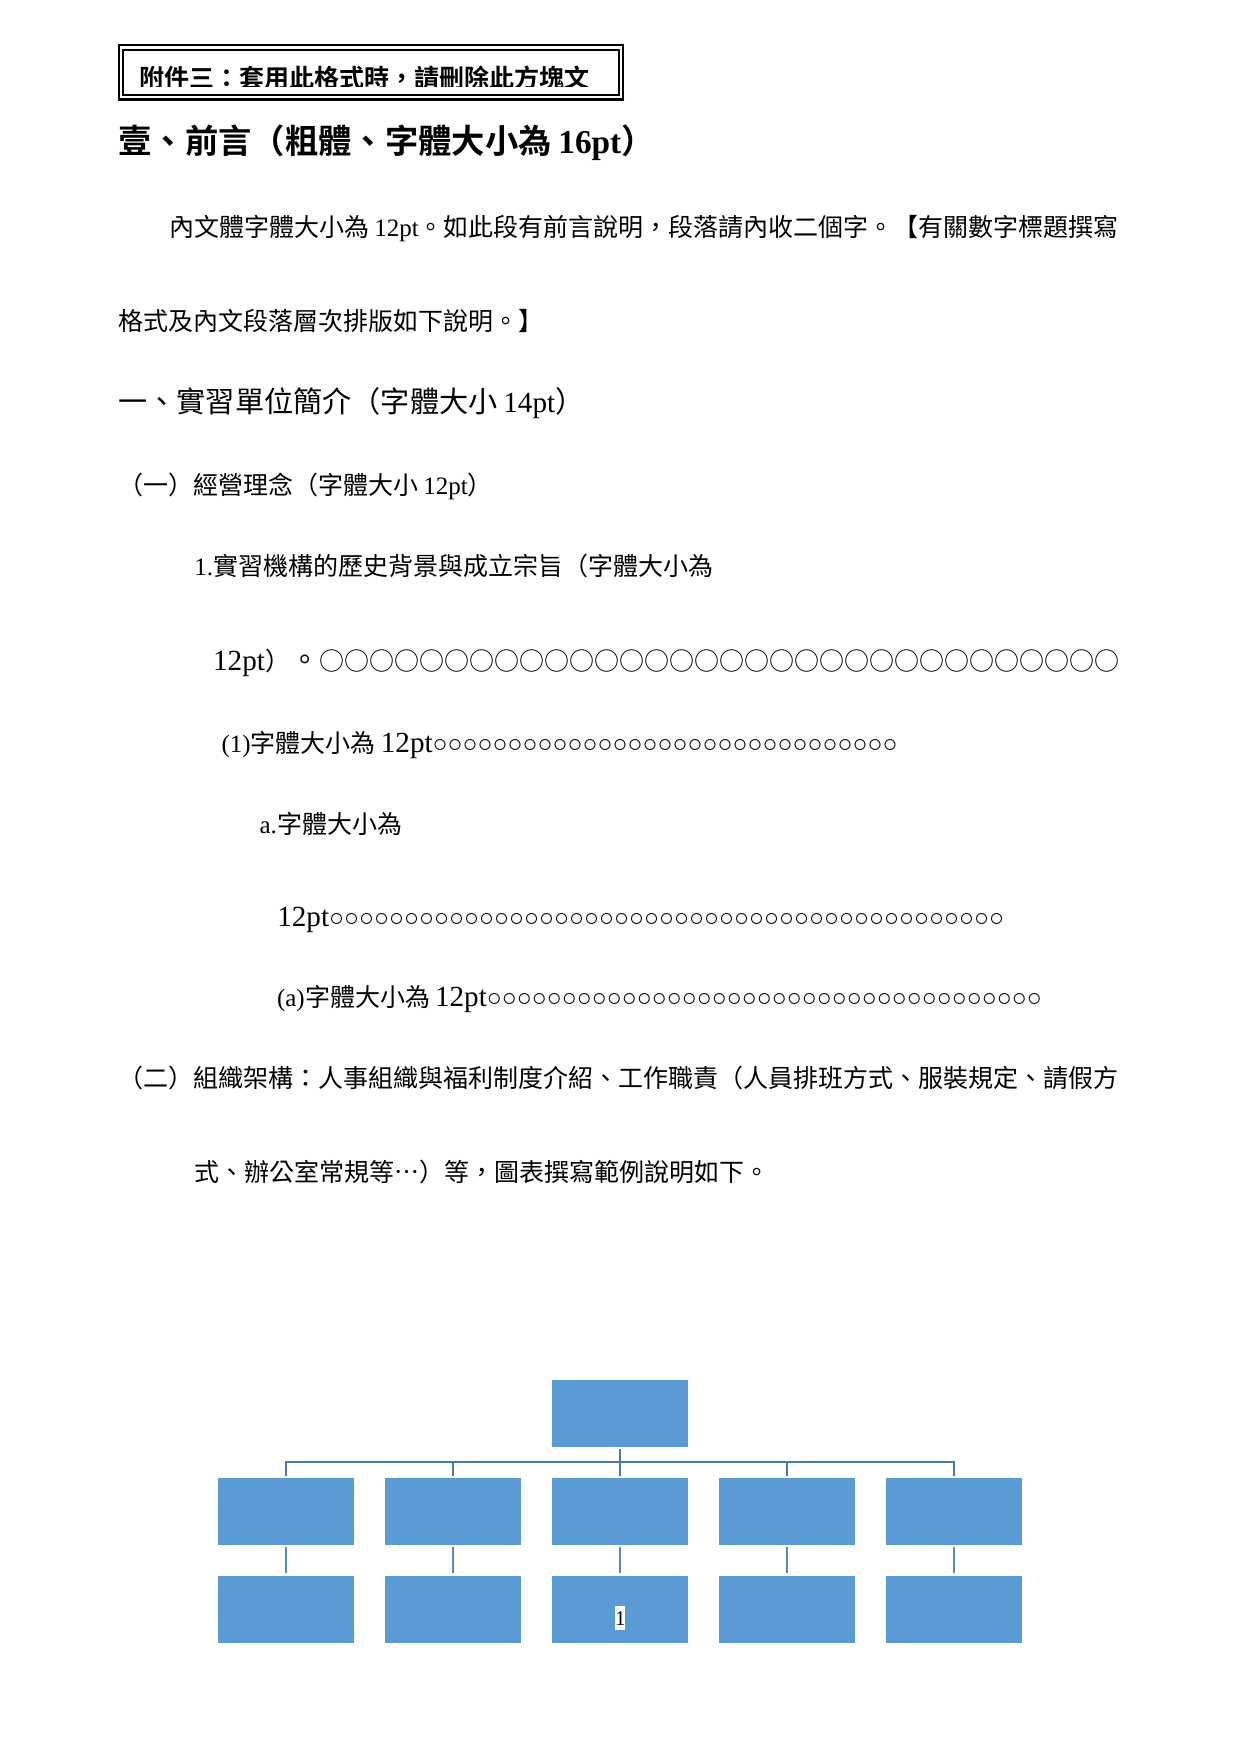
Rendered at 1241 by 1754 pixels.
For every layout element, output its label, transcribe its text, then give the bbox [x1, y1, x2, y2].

text （一）經營理念（字體大小12pt） [118, 442, 1122, 504]
text [120, 46, 622, 98]
text (1)字體大小為12pt○○○○○○○○○○○○○○○○○○○○○○○○○○○○○○○ [221, 700, 1122, 762]
text 內文體字體大小為12pt。如此段有前言說明，段落請內收二個字。【有關數字標題撰寫格式及內文段落層次排版如下說明。】 [118, 184, 1122, 340]
text 附件三：套用此格式時，請刪除此方塊文字 [139, 58, 603, 87]
text a.字體大小為12pt○○○○○○○○○○○○○○○○○○○○○○○○○○○○○○○○○○○○○○○○○○○○○ [259, 781, 1122, 937]
text 一、實習單位簡介（字體大小14pt） [118, 358, 1122, 421]
text （二）組織架構：人事組織與福利制度介紹、工作職責（人員排班方式、服裝規定、請假方式、辦公室常規等…）等，圖表撰寫範例說明如下。 [118, 1035, 1122, 1191]
text 壹、前言（粗體、字體大小為16pt） [118, 97, 1122, 160]
text 1.實習機構的歷史背景與成立宗旨（字體大小為12pt）。○○○○○○○○○○○○○○○○○○○○○○○○○○○○○○○○ [194, 523, 1122, 679]
text (a)字體大小為12pt○○○○○○○○○○○○○○○○○○○○○○○○○○○○○○○○○○○○○ [277, 954, 1122, 1017]
